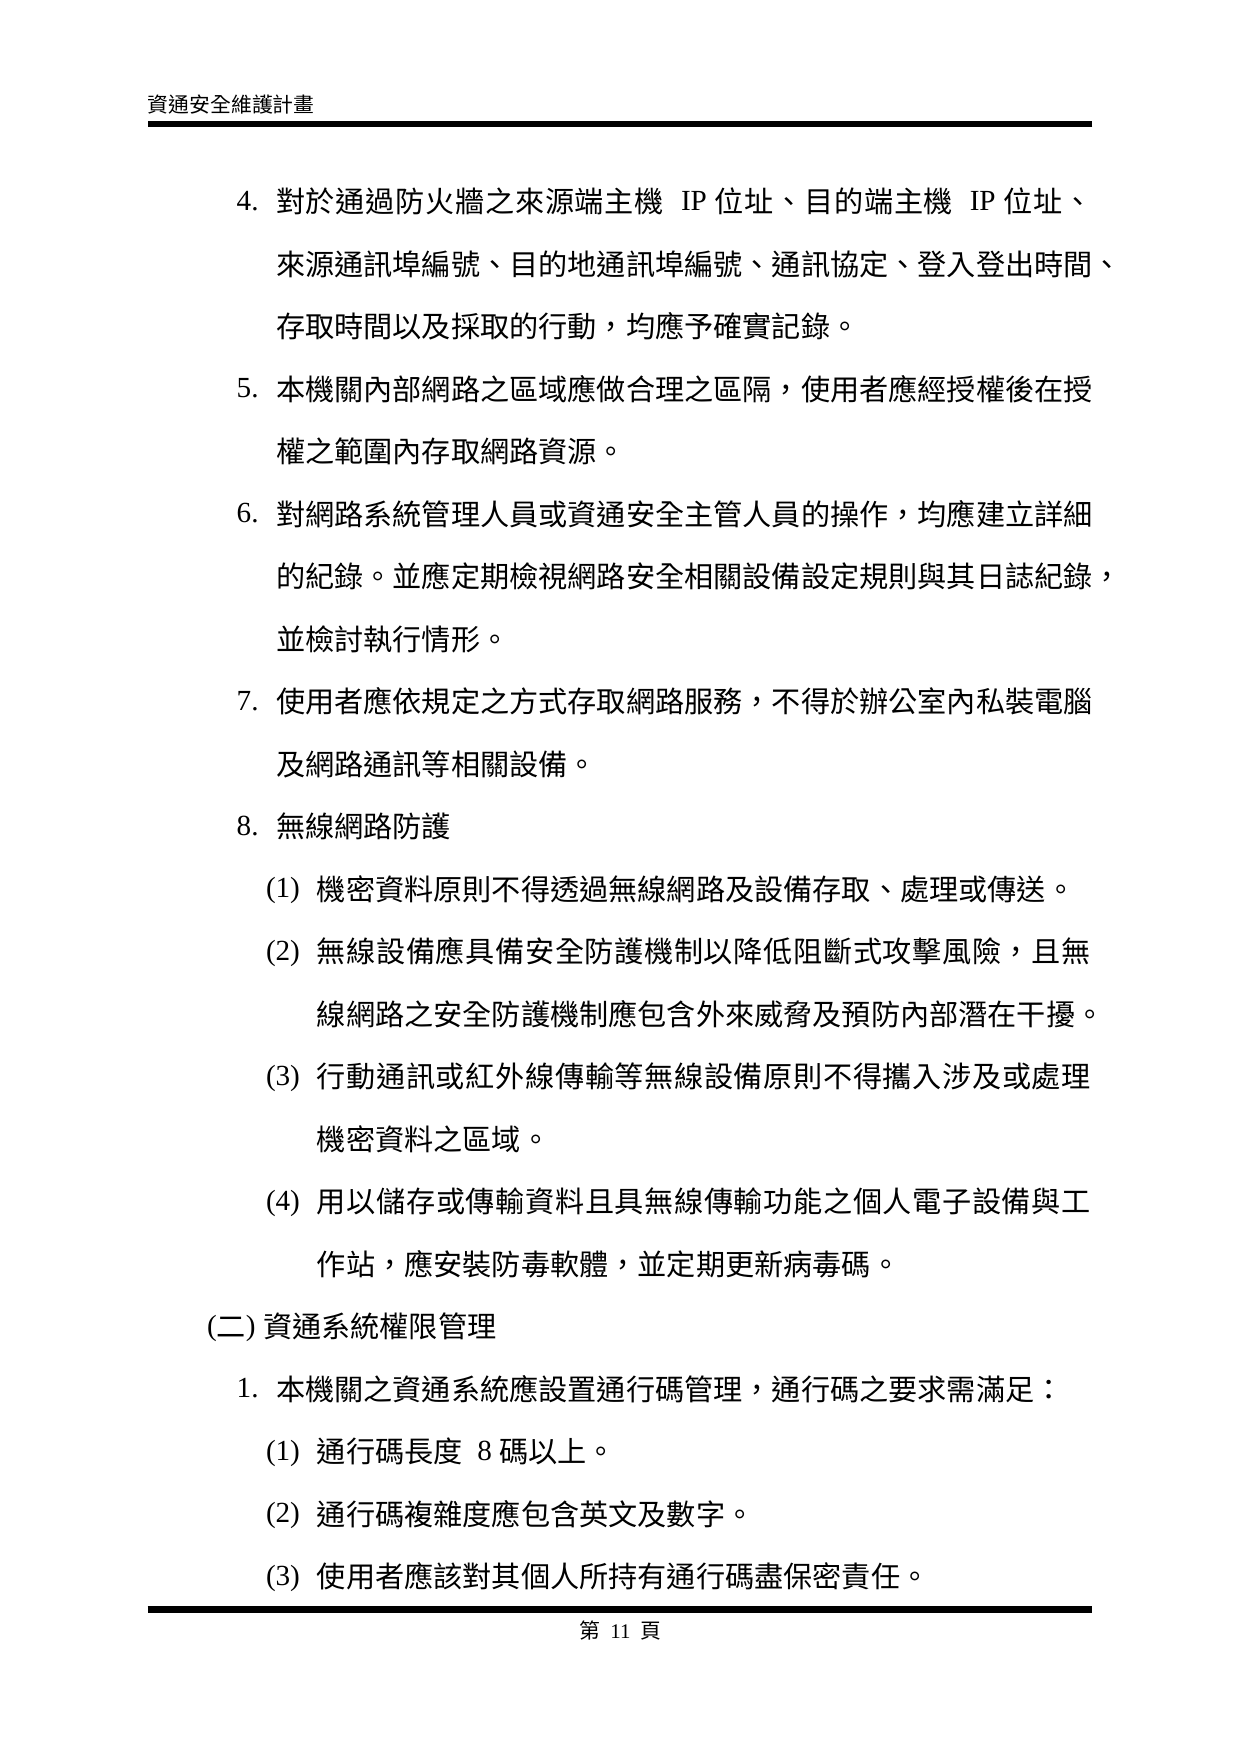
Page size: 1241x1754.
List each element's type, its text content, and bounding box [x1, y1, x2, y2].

subtitle 使用者應該對其個人所持有通行碼盡保密責任。 [266, 1533, 1092, 1596]
subtitle 行動通訊或紅外線傳輸等無線設備原則不得攜入涉及或處理機密資料之區域。 [266, 1033, 1092, 1158]
subtitle 使用者應依規定之方式存取網路服務，不得於辦公室內私裝電腦及網路通訊等相關設備。 [236, 658, 1092, 783]
subtitle 通行碼長度 8 碼以上。 [266, 1408, 1092, 1471]
subtitle 無線設備應具備安全防護機制以降低阻斷式攻擊風險，且無線網路之安全防護機制應包含外來威脅及預防內部潛在干擾。 [266, 908, 1092, 1033]
subtitle 機密資料原則不得透過無線網路及設備存取、處理或傳送。 [266, 846, 1092, 908]
subtitle 本機關內部網路之區域應做合理之區隔，使用者應經授權後在授權之範圍內存取網路資源。 [236, 346, 1092, 471]
subtitle 資通系統權限管理 [207, 1283, 1092, 1346]
subtitle 用以儲存或傳輸資料且具無線傳輸功能之個人電子設備與工作站，應安裝防毒軟體，並定期更新病毒碼。 [266, 1158, 1092, 1283]
subtitle 對於通過防火牆之來源端主機 IP 位址、目的端主機 IP 位址、來源通訊埠編號、目的地通訊埠編號、通訊協定、登入登出時間、存取時間以及採取的行動，均應予確實記錄。 [236, 158, 1092, 346]
subtitle 對網路系統管理人員或資通安全主管人員的操作，均應建立詳細的紀錄。並應定期檢視網路安全相關設備設定規則與其日誌紀錄，並檢討執行情形。 [236, 471, 1092, 658]
subtitle 本機關之資通系統應設置通行碼管理，通行碼之要求需滿足： [236, 1346, 1092, 1408]
subtitle 通行碼複雜度應包含英文及數字。 [266, 1471, 1092, 1533]
subtitle 無線網路防護 [236, 783, 1092, 846]
